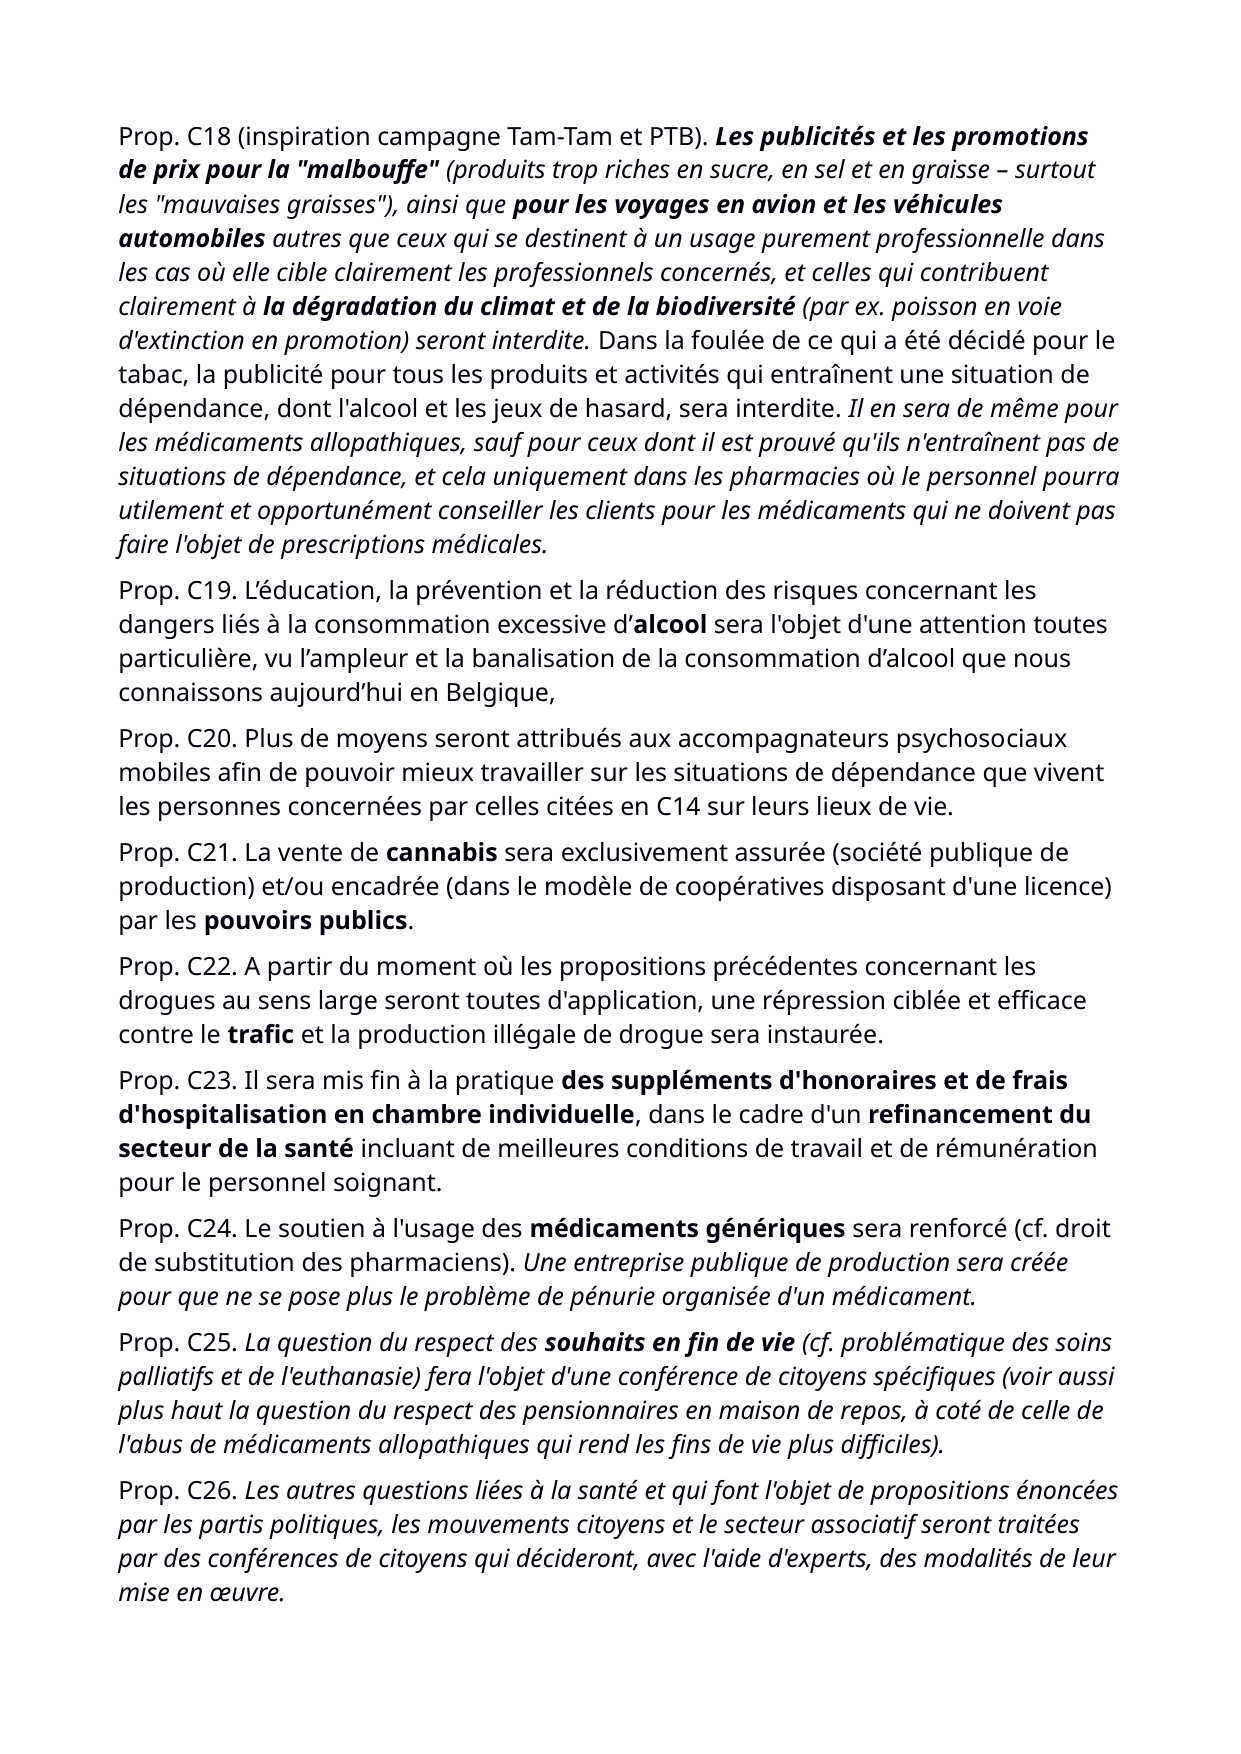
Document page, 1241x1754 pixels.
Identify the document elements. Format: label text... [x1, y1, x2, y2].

text Prop. C21. La vente de cannabis sera exclusivement assurée (société publique de production) et/ou encadrée (dans le modèle de coopératives disposant d'une licence) par les pouvoirs publics. [118, 835, 1122, 937]
text Prop. C25. La question du respect des souhaits en fin de vie (cf. problémati­que des soins palliatifs et de l'euthanasie) fera l'objet d'une conférence de citoyens spécifiques (voir aussi plus haut la question du respect des pension­naires en maison de repos, à coté de celle de l'abus de médicaments allopathi­ques qui rend les fins de vie plus difficiles). [118, 1324, 1122, 1461]
text Prop. C20. Plus de moyens seront attribués aux accompagnateurs psychoso­ciaux mobiles afin de pouvoir mieux travailler sur les situations de dépendance que vivent les personnes concernées par celles citées en C14 sur leurs lieux de vie. [118, 721, 1122, 823]
text Prop. C22. A partir du moment où les propositions précédentes concernant les drogues au sens large seront toutes d'applica­tion, une répression ciblée et efficace contre le trafic et la production illégale de drogue sera instaurée. [118, 949, 1122, 1051]
text Prop. C26. Les autres questions liées à la santé et qui font l'objet de proposi­tions énoncées par les partis politiques, les mouvements citoyens et le secteur associatif seront traitées par des conférences de citoyens qui décideront, avec l'aide d'experts, des modalités de leur mise en œuvre. [118, 1473, 1122, 1609]
text Prop. C18 (inspiration campagne Tam-Tam et PTB). Les publicités et les pro­mo­ti­ons de prix pour la "malbouffe" (produits trop riches en sucre, en sel et en graisse – surtout les "mauvaises graisses"), ainsi que pour les voyages en avion et les véhicu­les automobiles autres que ceux qui se destinent à un usage purement pro­fessionnelle dans les cas où elle cible clairement les pro­fessionnels concernés, et celles qui contribuent clairement à la dégrada­tion du climat et de la bio­diversité (par ex. pois­son en voie d'extinction en promotion) seront interdite. Dans la foulée de ce qui a été déci­dé pour le tabac, la publicité pour tous les produits et activités qui entraînent une situation de dépendance, dont l'alcool et les jeux de hasard, sera interdite. Il en sera de même pour les médi­caments allopathiques, sauf pour ceux dont il est prouvé qu'ils n'entraînent pas de situations de dépendance, et cela uni­quement dans les pharmacies où le personnel pourra utilement et opportuné­ment conseiller les clients pour les médicaments qui ne doivent pas faire l'objet de prescrip­ti­ons médicales. [118, 118, 1122, 561]
text Prop. C24. Le soutien à l'usage des médicaments génériques sera renforcé (cf. droit de substitution des pharmaciens). Une entreprise publique de produc­tion sera créée pour que ne se pose plus le problème de pénurie organisée d'un médi­cament. [118, 1211, 1122, 1313]
text Prop. C19. L’éducation, la prévention et la réduction des risques concernant les dangers liés à la consommation excessive d’alcool sera l'objet d'une attention toutes particulière, vu l’ampleur et la banalisation de la consommation d’alcool que nous connaissons aujourd’hui en Belgique, [118, 573, 1122, 709]
text Prop. C23. Il sera mis fin à la pratique des suppléments d'honoraires et de frais d'hospitalisation en chambre individuelle, dans le cadre d'un refi­nancement du secteur de la santé incluant de meilleures conditions de travail et de rémunéra­tion pour le person­nel soignant. [118, 1063, 1122, 1199]
